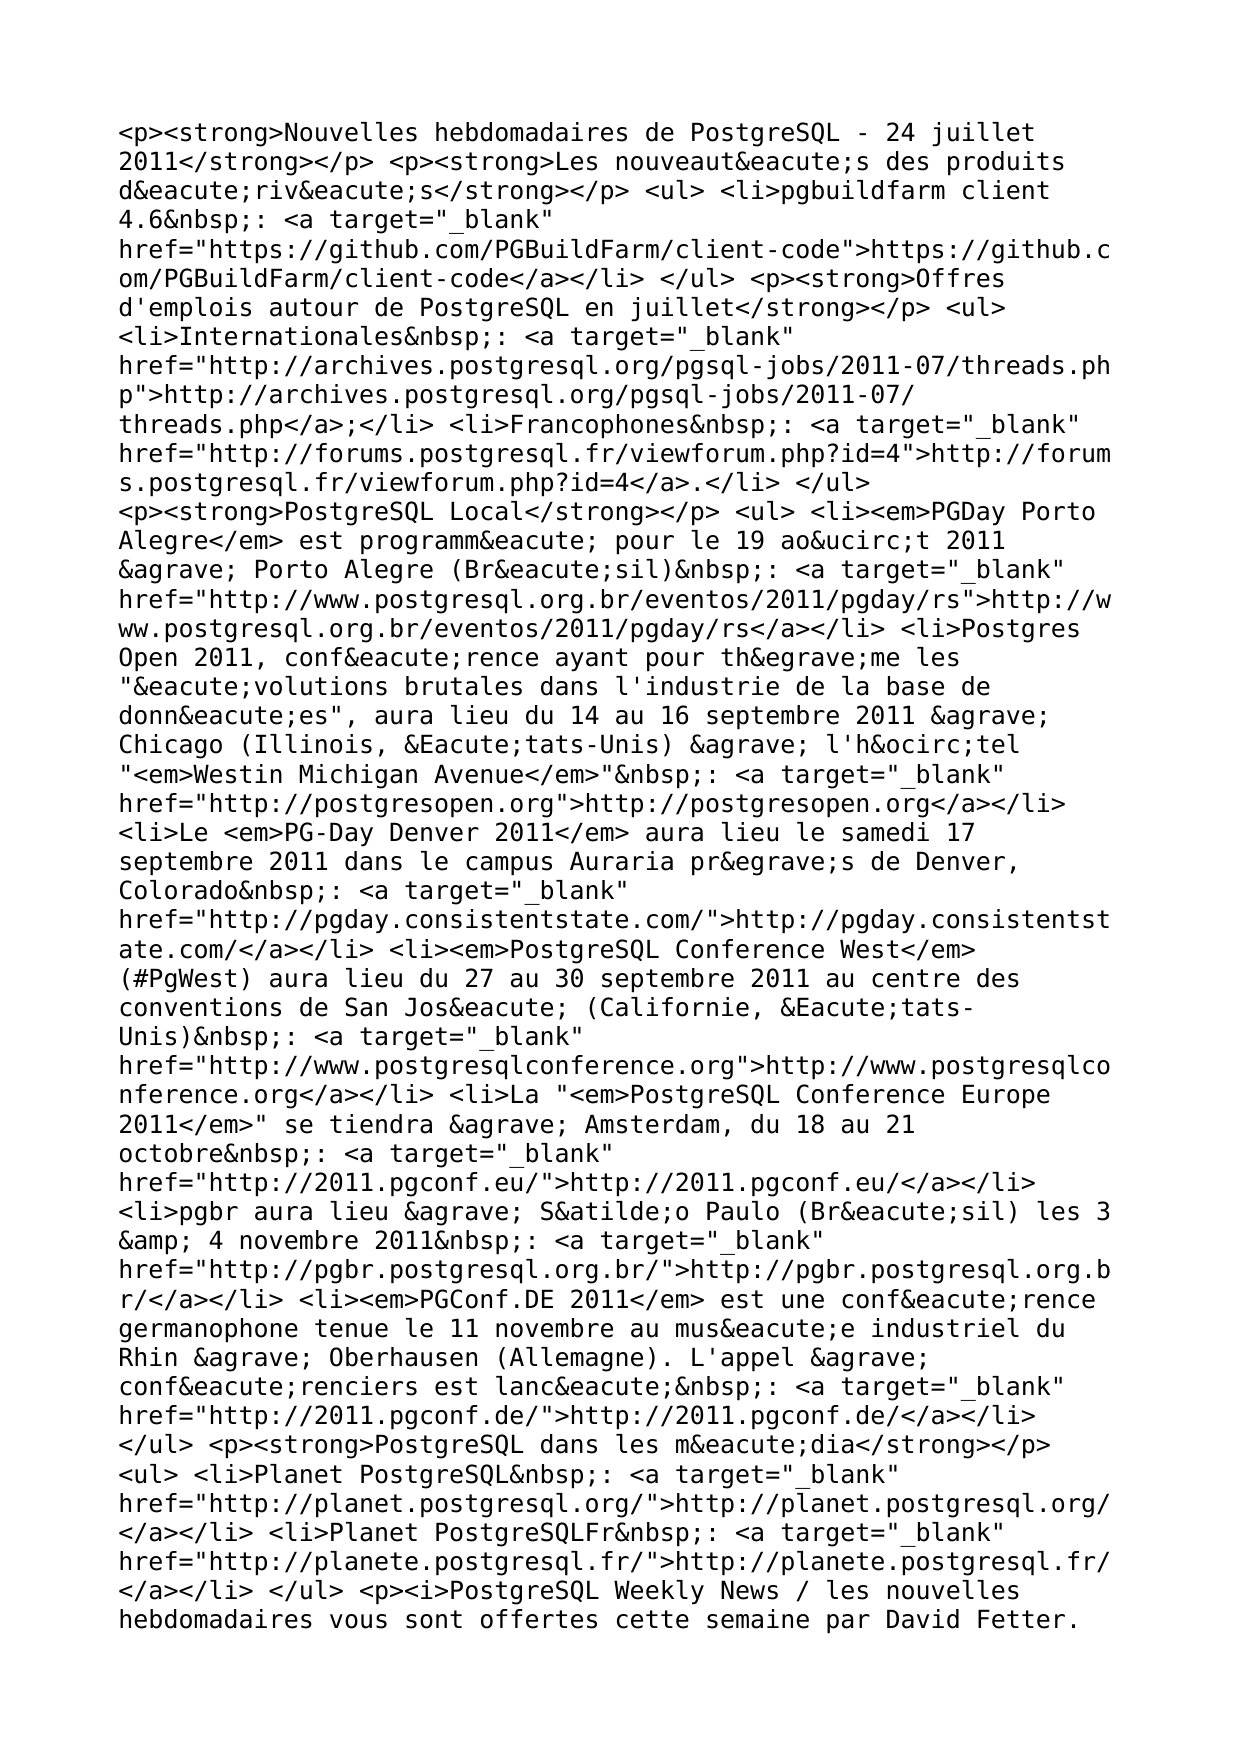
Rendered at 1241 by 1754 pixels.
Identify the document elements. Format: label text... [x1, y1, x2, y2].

text <p><strong>Nouvelles hebdomadaires de PostgreSQL - 24 juillet 2011</strong></p> <p><strong>Les nouveaut&eacute;s des produits d&eacute;riv&eacute;s</strong></p> <ul> <li>pgbuildfarm client 4.6&nbsp;: <a target="_blank" href="https://github.com/PGBuildFarm/client-code">https://github.com/PGBuildFarm/client-code</a></li> </ul> <p><strong>Offres d'emplois autour de PostgreSQL en juillet</strong></p> <ul> <li>Internationales&nbsp;: <a target="_blank" href="http://archives.postgresql.org/pgsql-jobs/2011-07/threads.php">http://archives.postgresql.org/pgsql-jobs/2011-07/threads.php</a>;</li> <li>Francophones&nbsp;: <a target="_blank" href="http://forums.postgresql.fr/viewforum.php?id=4">http://forums.postgresql.fr/viewforum.php?id=4</a>.</li> </ul> <p><strong>PostgreSQL Local</strong></p> <ul> <li><em>PGDay Porto Alegre</em> est programm&eacute; pour le 19 ao&ucirc;t 2011 &agrave; Porto Alegre (Br&eacute;sil)&nbsp;: <a target="_blank" href="http://www.postgresql.org.br/eventos/2011/pgday/rs">http://www.postgresql.org.br/eventos/2011/pgday/rs</a></li> <li>Postgres Open 2011, conf&eacute;rence ayant pour th&egrave;me les "&eacute;volutions brutales dans l'industrie de la base de donn&eacute;es", aura lieu du 14 au 16 septembre 2011 &agrave; Chicago (Illinois, &Eacute;tats-Unis) &agrave; l'h&ocirc;tel "<em>Westin Michigan Avenue</em>"&nbsp;: <a target="_blank" href="http://postgresopen.org">http://postgresopen.org</a></li> <li>Le <em>PG-Day Denver 2011</em> aura lieu le samedi 17 septembre 2011 dans le campus Auraria pr&egrave;s de Denver, Colorado&nbsp;: <a target="_blank" href="http://pgday.consistentstate.com/">http://pgday.consistentstate.com/</a></li> <li><em>PostgreSQL Conference West</em> (#PgWest) aura lieu du 27 au 30 septembre 2011 au centre des conventions de San Jos&eacute; (Californie, &Eacute;tats-Unis)&nbsp;: <a target="_blank" href="http://www.postgresqlconference.org">http://www.postgresqlconference.org</a></li> <li>La "<em>PostgreSQL Conference Europe 2011</em>" se tiendra &agrave; Amsterdam, du 18 au 21 octobre&nbsp;: <a target="_blank" href="http://2011.pgconf.eu/">http://2011.pgconf.eu/</a></li> <li>pgbr aura lieu &agrave; S&atilde;o Paulo (Br&eacute;sil) les 3 &amp; 4 novembre 2011&nbsp;: <a target="_blank" href="http://pgbr.postgresql.org.br/">http://pgbr.postgresql.org.br/</a></li> <li><em>PGConf.DE 2011</em> est une conf&eacute;rence germanophone tenue le 11 novembre au mus&eacute;e industriel du Rhin &agrave; Oberhausen (Allemagne). L'appel &agrave; conf&eacute;renciers est lanc&eacute;&nbsp;: <a target="_blank" href="http://2011.pgconf.de/">http://2011.pgconf.de/</a></li> </ul> <p><strong>PostgreSQL dans les m&eacute;dia</strong></p> <ul> <li>Planet PostgreSQL&nbsp;: <a target="_blank" href="http://planet.postgresql.org/">http://planet.postgresql.org/</a></li> <li>Planet PostgreSQLFr&nbsp;: <a target="_blank" href="http://planete.postgresql.fr/">http://planete.postgresql.fr/</a></li> </ul> <p><i>PostgreSQL Weekly News / les nouvelles hebdomadaires vous sont offertes cette semaine par David Fetter. [118, 118, 1122, 1635]
